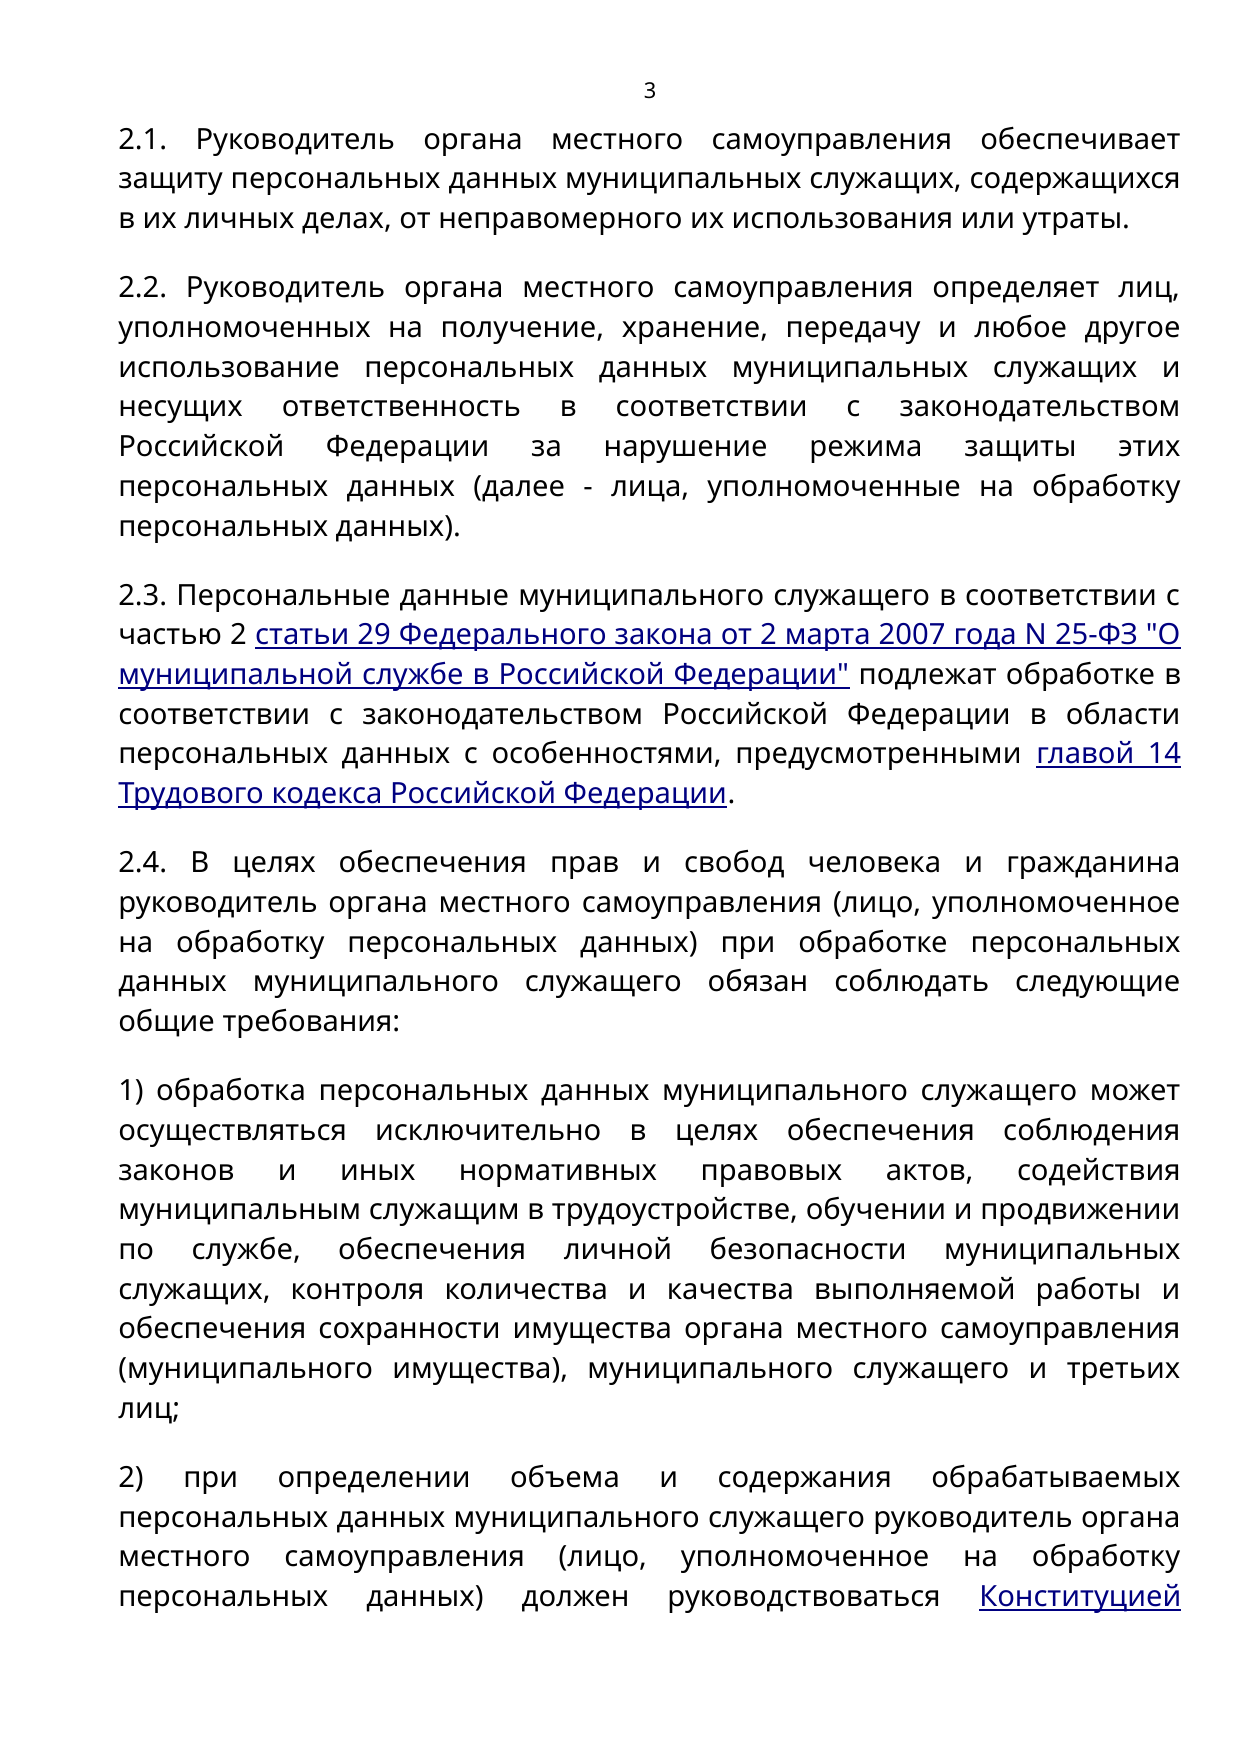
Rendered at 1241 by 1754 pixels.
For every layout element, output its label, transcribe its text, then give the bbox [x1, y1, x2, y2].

text 2.4. В целях обеспечения прав и свобод человека и гражданина руководитель органа местного самоуправления (лицо, уполномоченное на обработку персональных данных) при обработке персональных данных муниципального служащего обязан соблюдать следующие общие требования: [118, 842, 1181, 1040]
text 2) при определении объема и содержания обрабатываемых персональных данных муниципального служащего руководитель органа местного самоуправления (лицо, уполномоченное на обработку персональных данных) должен руководствоваться Конституцией [118, 1456, 1181, 1615]
text 1) обработка персональных данных муниципального служащего может осуществляться исключительно в целях обеспечения соблюдения законов и иных нормативных правовых актов, содействия муниципальным служащим в трудоустройстве, обучении и продвижении по службе, обеспечения личной безопасности муниципальных служащих, контроля количества и качества выполняемой работы и обеспечения сохранности имущества органа местного самоуправления (муниципального имущества), муниципального служащего и третьих лиц; [118, 1069, 1181, 1427]
text 2.2. Руководитель органа местного самоуправления определяет лиц, уполномоченных на получение, хранение, передачу и любое другое использование персональных данных муниципальных служащих и несущих ответственность в соответствии с законодательством Российской Федерации за нарушение режима защиты этих персональных данных (далее - лица, уполномоченные на обработку персональных данных). [118, 267, 1181, 544]
text 2.3. Персональные данные муниципального служащего в соответствии с частью 2 статьи 29 Федерального закона от 2 марта 2007 года N 25-ФЗ "О муниципальной службе в Российской Федерации" подлежат обработке в соответствии с законодательством Российской Федерации в области персональных данных с особенностями, предусмотренными главой 14 Трудового кодекса Российской Федерации. [118, 574, 1181, 812]
text 2.1. Руководитель органа местного самоуправления обеспечивает защиту персональных данных муниципальных служащих, содержащихся в их личных делах, от неправомерного их использования или утраты. [118, 118, 1181, 237]
